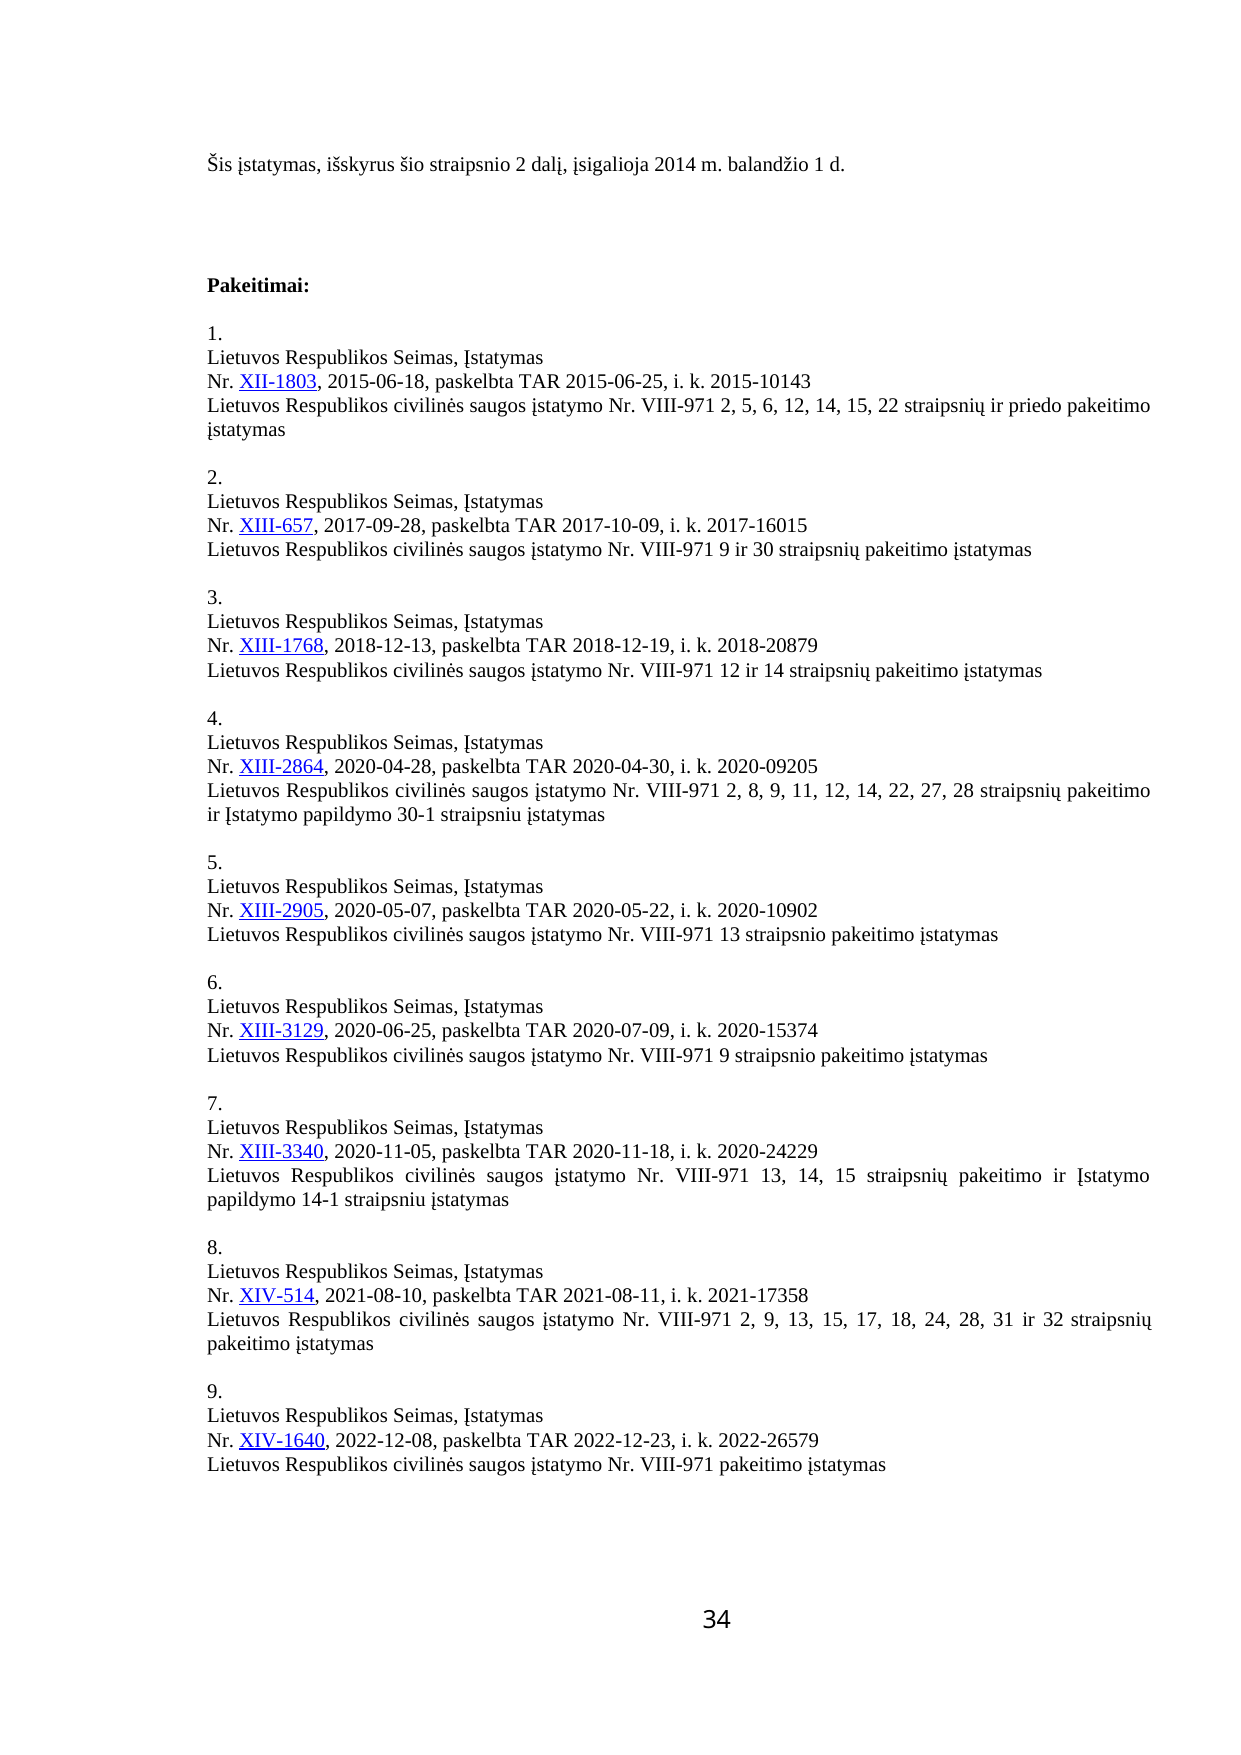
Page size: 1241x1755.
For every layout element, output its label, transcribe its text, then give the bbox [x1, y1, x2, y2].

text Nr. XIII-657, 2017-09-28, paskelbta TAR 2017-10-09, i. k. 2017-16015 [207, 513, 1152, 537]
text 6. [207, 970, 1152, 994]
text 9. [207, 1379, 1152, 1403]
text Nr. XIII-3129, 2020-06-25, paskelbta TAR 2020-07-09, i. k. 2020-15374 [207, 1018, 1152, 1042]
text Nr. XIV-514, 2021-08-10, paskelbta TAR 2021-08-11, i. k. 2021-17358 [207, 1283, 1152, 1307]
text Šis įstatymas, išskyrus šio straipsnio 2 dalį, įsigalioja 2014 m. balandžio 1 d. [207, 152, 1152, 176]
text Lietuvos Respublikos civilinės saugos įstatymo Nr. VIII-971 12 ir 14 straipsnių pakeitimo įstatymas [207, 657, 1152, 682]
text 7. [207, 1091, 1152, 1115]
text Lietuvos Respublikos civilinės saugos įstatymo Nr. VIII-971 9 straipsnio pakeitimo įstatymas [207, 1042, 1152, 1067]
text Lietuvos Respublikos Seimas, Įstatymas [207, 609, 1152, 633]
text Lietuvos Respublikos civilinės saugos įstatymo Nr. VIII-971 2, 8, 9, 11, 12, 14, 22, 27, 28 straipsnių pakeitimo ir Įstatymo papildymo 30-1 straipsniu įstatymas [207, 778, 1152, 826]
text Pakeitimai: [207, 272, 1152, 297]
text Lietuvos Respublikos Seimas, Įstatymas [207, 1259, 1152, 1283]
text Lietuvos Respublikos civilinės saugos įstatymo Nr. VIII-971 2, 5, 6, 12, 14, 15, 22 straipsnių ir priedo pakeitimo įstatymas [207, 393, 1152, 441]
text Nr. XIII-3340, 2020-11-05, paskelbta TAR 2020-11-18, i. k. 2020-24229 [207, 1139, 1152, 1163]
text Lietuvos Respublikos civilinės saugos įstatymo Nr. VIII-971 13 straipsnio pakeitimo įstatymas [207, 922, 1152, 946]
text Lietuvos Respublikos civilinės saugos įstatymo Nr. VIII-971 2, 9, 13, 15, 17, 18, 24, 28, 31 ir 32 straipsnių pakeitimo įstatymas [207, 1307, 1152, 1355]
text Nr. XIII-2864, 2020-04-28, paskelbta TAR 2020-04-30, i. k. 2020-09205 [207, 754, 1152, 778]
text Nr. XII-1803, 2015-06-18, paskelbta TAR 2015-06-25, i. k. 2015-10143 [207, 369, 1152, 393]
text Lietuvos Respublikos civilinės saugos įstatymo Nr. VIII-971 9 ir 30 straipsnių pakeitimo įstatymas [207, 537, 1152, 561]
text Lietuvos Respublikos Seimas, Įstatymas [207, 1403, 1152, 1427]
text Lietuvos Respublikos civilinės saugos įstatymo Nr. VIII-971 13, 14, 15 straipsnių pakeitimo ir Įstatymo papildymo 14-1 straipsniu įstatymas [207, 1163, 1152, 1211]
text Nr. XIV-1640, 2022-12-08, paskelbta TAR 2022-12-23, i. k. 2022-26579 [207, 1427, 1152, 1452]
text Lietuvos Respublikos Seimas, Įstatymas [207, 345, 1152, 369]
text 5. [207, 850, 1152, 874]
text 1. [207, 321, 1152, 345]
text Lietuvos Respublikos civilinės saugos įstatymo Nr. VIII-971 pakeitimo įstatymas [207, 1452, 1152, 1476]
text 3. [207, 585, 1152, 609]
text Nr. XIII-2905, 2020-05-07, paskelbta TAR 2020-05-22, i. k. 2020-10902 [207, 898, 1152, 922]
text Lietuvos Respublikos Seimas, Įstatymas [207, 994, 1152, 1018]
text Lietuvos Respublikos Seimas, Įstatymas [207, 1115, 1152, 1139]
text Nr. XIII-1768, 2018-12-13, paskelbta TAR 2018-12-19, i. k. 2018-20879 [207, 633, 1152, 657]
text Lietuvos Respublikos Seimas, Įstatymas [207, 730, 1152, 754]
text Lietuvos Respublikos Seimas, Įstatymas [207, 874, 1152, 898]
text Lietuvos Respublikos Seimas, Įstatymas [207, 489, 1152, 513]
text 8. [207, 1235, 1152, 1259]
text 2. [207, 465, 1152, 489]
text 4. [207, 706, 1152, 730]
